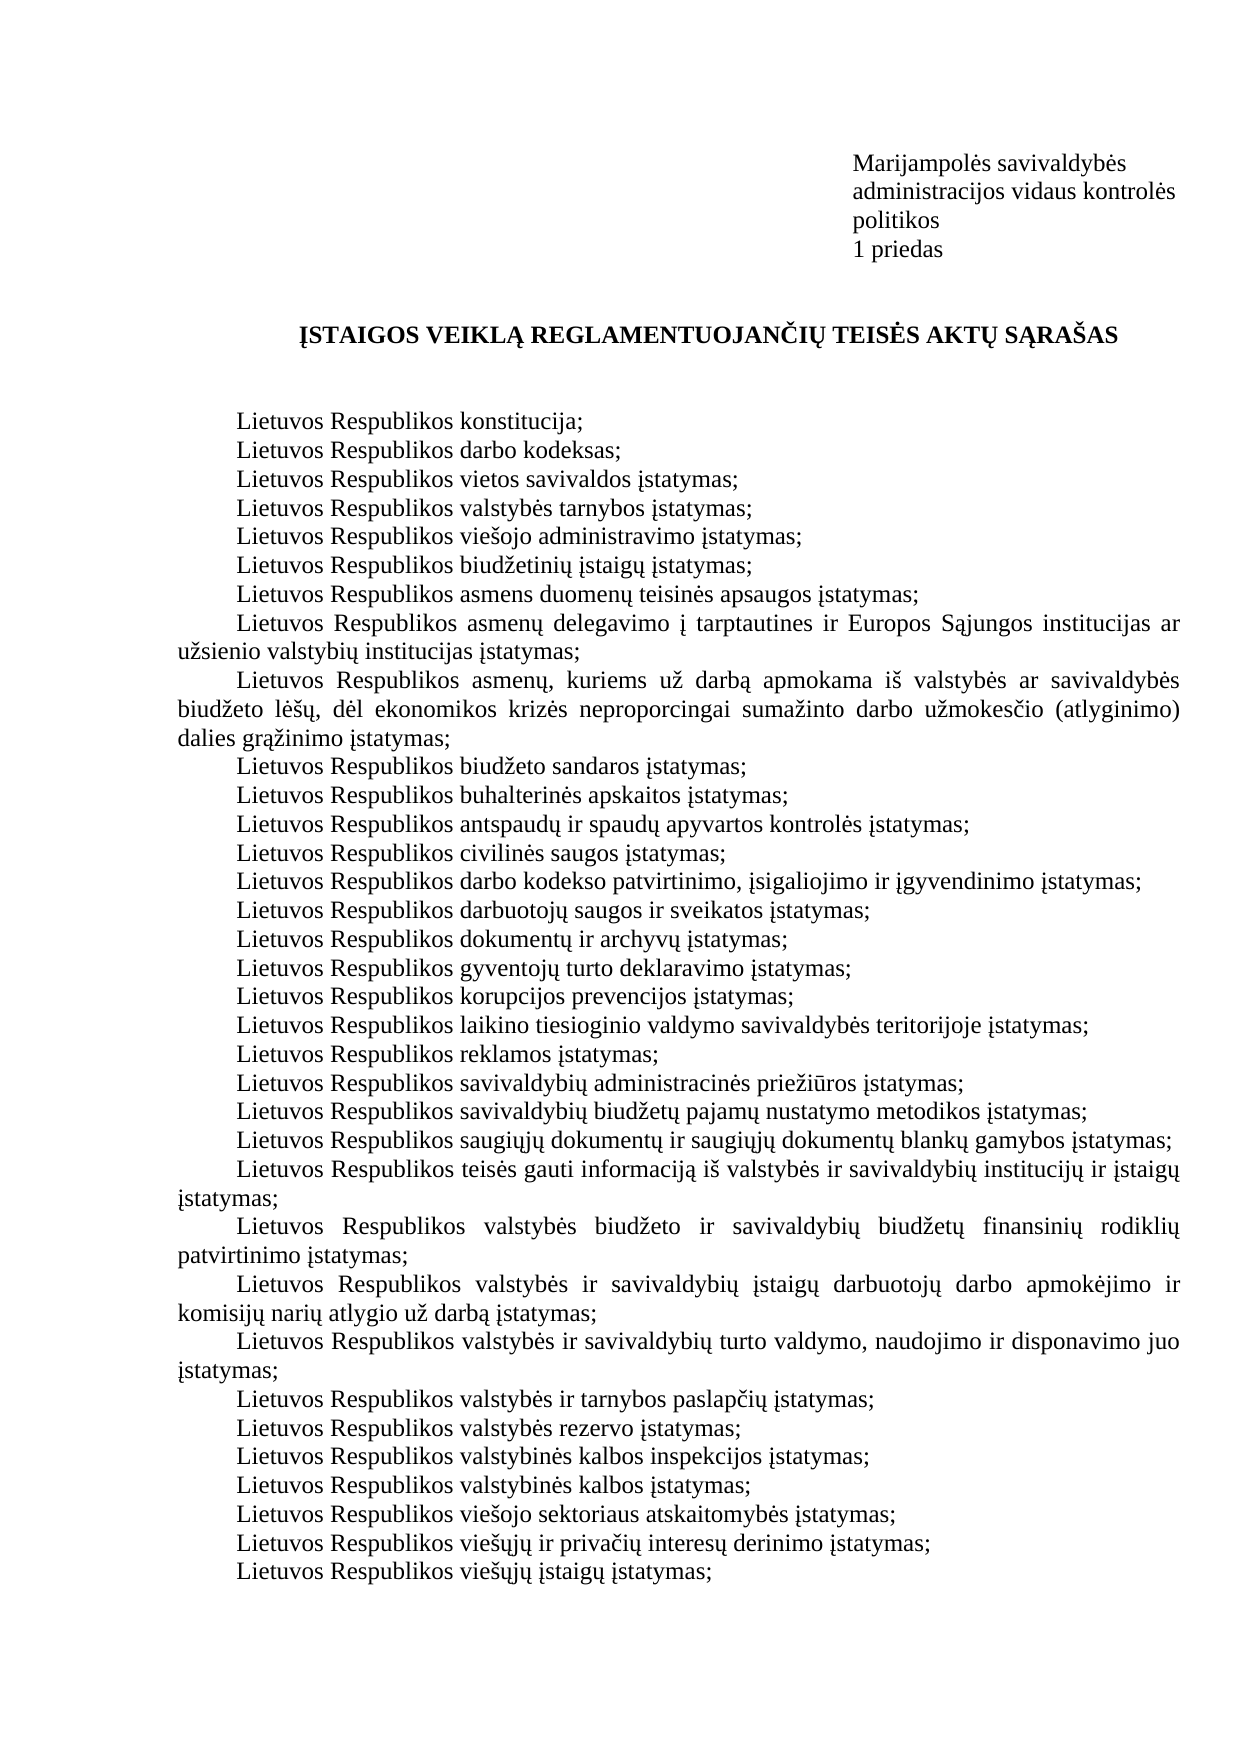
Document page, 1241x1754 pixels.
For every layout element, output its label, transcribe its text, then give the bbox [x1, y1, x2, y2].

text Lietuvos Respublikos valstybės ir savivaldybių įstaigų darbuotojų darbo apmokėjimo ir komisijų narių atlygio už darbą įstatymas; [177, 1269, 1181, 1326]
text Lietuvos Respublikos biudžeto sandaros įstatymas; [177, 751, 1181, 780]
text Lietuvos Respublikos laikino tiesioginio valdymo savivaldybės teritorijoje įstatymas; [177, 1010, 1181, 1039]
text Lietuvos Respublikos vietos savivaldos įstatymas; [177, 464, 1181, 493]
text Lietuvos Respublikos saugiųjų dokumentų ir saugiųjų dokumentų blankų gamybos įstatymas; [177, 1125, 1181, 1154]
text Lietuvos Respublikos valstybės rezervo įstatymas; [177, 1413, 1181, 1441]
text Lietuvos Respublikos korupcijos prevencijos įstatymas; [177, 981, 1181, 1010]
text ĮSTAIGOS VEIKLĄ REGLAMENTUOJANČIŲ TEISĖS AKTŲ SĄRAŠAS [177, 320, 1181, 349]
text Lietuvos Respublikos valstybės tarnybos įstatymas; [177, 493, 1181, 521]
text Lietuvos Respublikos savivaldybių biudžetų pajamų nustatymo metodikos įstatymas; [177, 1096, 1181, 1125]
text Lietuvos Respublikos viešųjų ir privačių interesų derinimo įstatymas; [177, 1528, 1181, 1556]
text Lietuvos Respublikos valstybinės kalbos inspekcijos įstatymas; [177, 1441, 1181, 1470]
text Marijampolės savivaldybės [852, 148, 1181, 176]
text Lietuvos Respublikos antspaudų ir spaudų apyvartos kontrolės įstatymas; [177, 809, 1181, 838]
text Lietuvos Respublikos darbo kodekso patvirtinimo, įsigaliojimo ir įgyvendinimo įstatymas; [177, 866, 1181, 895]
text Lietuvos Respublikos teisės gauti informaciją iš valstybės ir savivaldybių institucijų ir įstaigų įstatymas; [177, 1154, 1181, 1211]
text Lietuvos Respublikos asmens duomenų teisinės apsaugos įstatymas; [177, 579, 1181, 608]
text Lietuvos Respublikos savivaldybių administracinės priežiūros įstatymas; [177, 1068, 1181, 1096]
text Lietuvos Respublikos valstybės ir tarnybos paslapčių įstatymas; [177, 1384, 1181, 1413]
text politikos [852, 205, 1181, 234]
text Lietuvos Respublikos biudžetinių įstaigų įstatymas; [177, 550, 1181, 579]
text Lietuvos Respublikos valstybės biudžeto ir savivaldybių biudžetų finansinių rodiklių patvirtinimo įstatymas; [177, 1211, 1181, 1269]
text Lietuvos Respublikos darbuotojų saugos ir sveikatos įstatymas; [177, 895, 1181, 924]
text Lietuvos Respublikos konstitucija; [177, 406, 1181, 435]
text Lietuvos Respublikos civilinės saugos įstatymas; [177, 838, 1181, 866]
text Lietuvos Respublikos valstybės ir savivaldybių turto valdymo, naudojimo ir disponavimo juo įstatymas; [177, 1326, 1181, 1384]
text Lietuvos Respublikos darbo kodeksas; [177, 435, 1181, 464]
text Lietuvos Respublikos buhalterinės apskaitos įstatymas; [177, 780, 1181, 809]
text Lietuvos Respublikos asmenų delegavimo į tarptautines ir Europos Sąjungos institucijas ar užsienio valstybių institucijas įstatymas; [177, 608, 1181, 665]
text Lietuvos Respublikos gyventojų turto deklaravimo įstatymas; [177, 953, 1181, 981]
text Lietuvos Respublikos viešojo administravimo įstatymas; [177, 521, 1181, 550]
text Lietuvos Respublikos reklamos įstatymas; [177, 1039, 1181, 1068]
text Lietuvos Respublikos viešojo sektoriaus atskaitomybės įstatymas; [177, 1499, 1181, 1528]
text Lietuvos Respublikos valstybinės kalbos įstatymas; [177, 1470, 1181, 1499]
text Lietuvos Respublikos asmenų, kuriems už darbą apmokama iš valstybės ar savivaldybės biudžeto lėšų, dėl ekonomikos krizės neproporcingai sumažinto darbo užmokesčio (atlyginimo) dalies grąžinimo įstatymas; [177, 665, 1181, 751]
text 1 priedas [852, 234, 1181, 263]
text administracijos vidaus kontrolės [852, 176, 1181, 205]
text Lietuvos Respublikos viešųjų įstaigų įstatymas; [177, 1556, 1181, 1585]
text Lietuvos Respublikos dokumentų ir archyvų įstatymas; [177, 924, 1181, 953]
